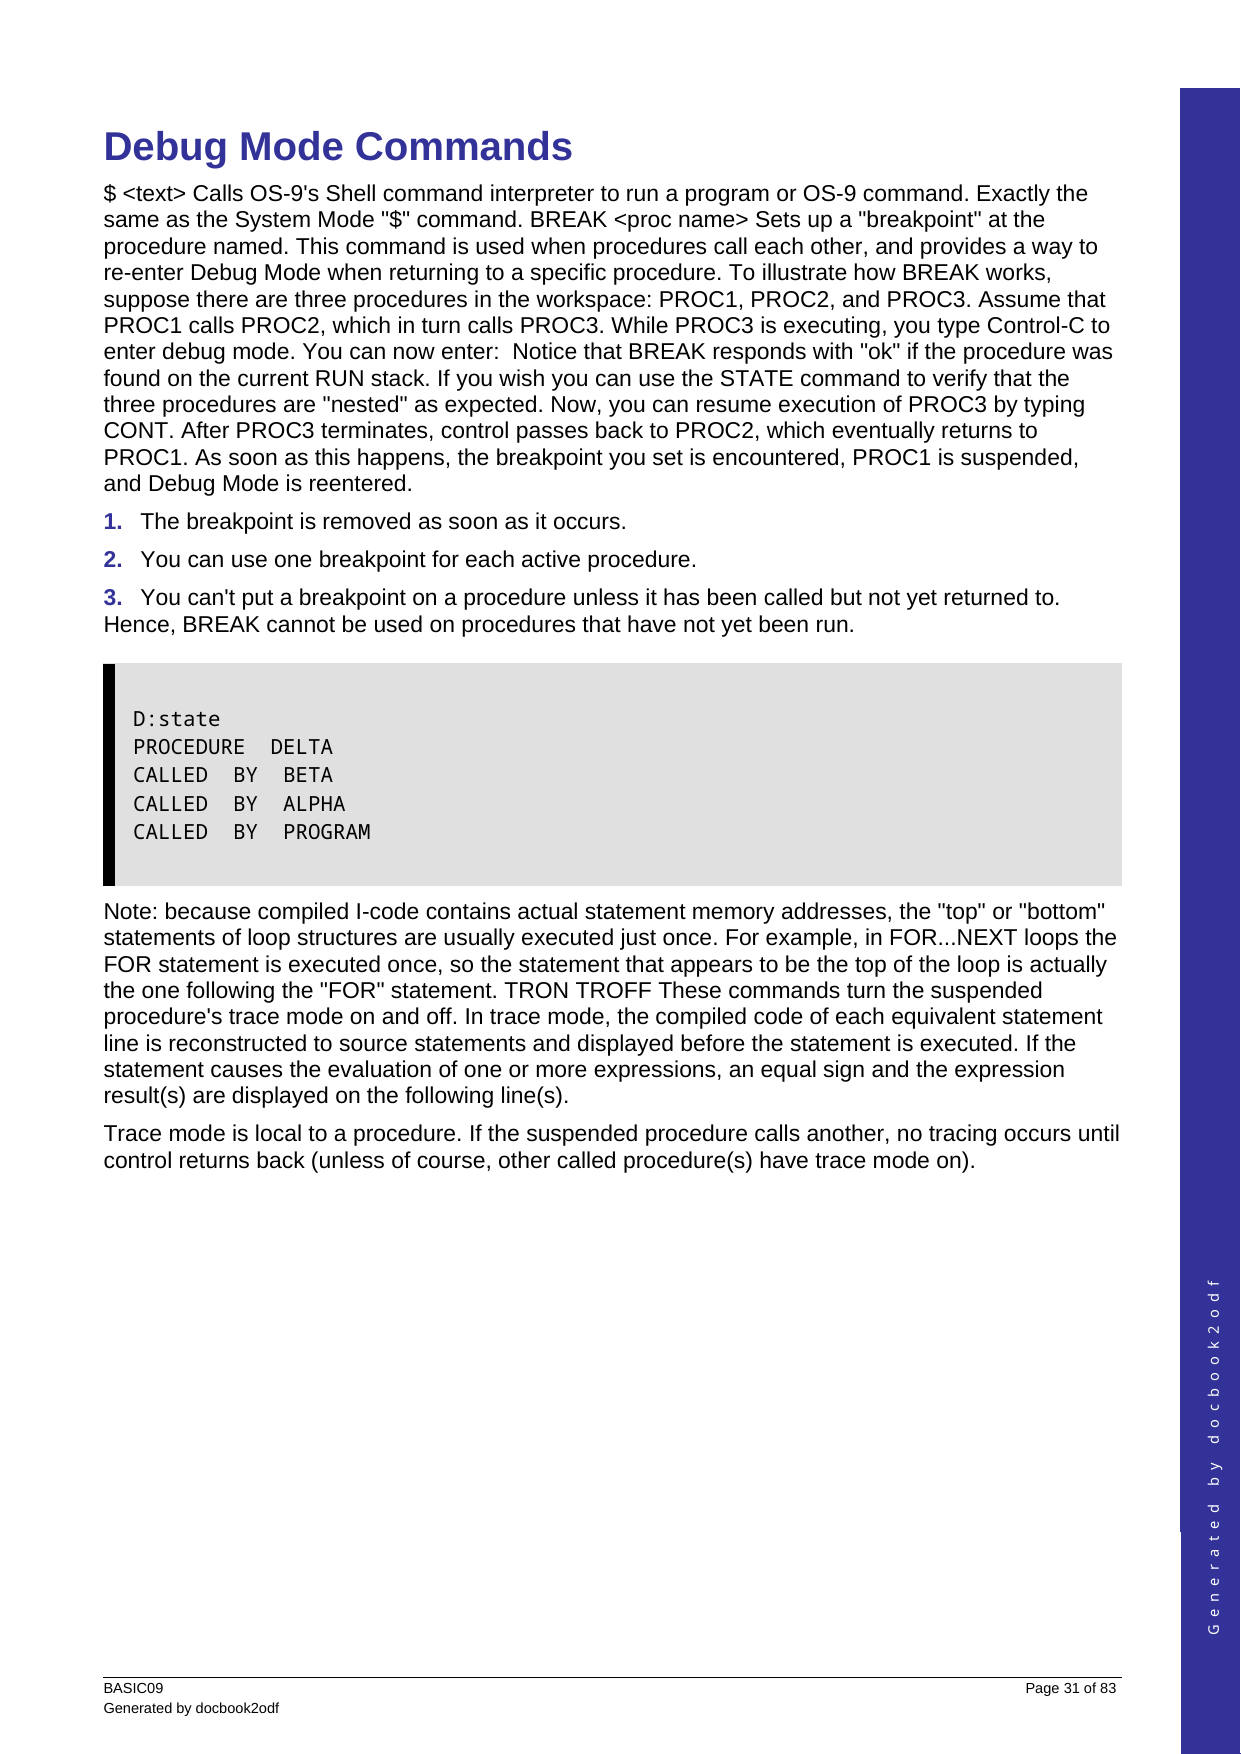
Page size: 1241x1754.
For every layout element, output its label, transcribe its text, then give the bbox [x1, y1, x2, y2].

list D:state [115, 704, 1122, 732]
subtitle Debug Mode Commands [103, 122, 1122, 168]
text $ <text> Calls OS-9's Shell command interpreter to run a program or OS-9 command. Exactly the same as the System Mode "$" command. BREAK <proc name> Sets up a "breakpoint" at the procedure named. This command is used when procedures call each other, and provides a way to re-enter Debug Mode when returning to a specific procedure. To illustrate how BREAK works, suppose there are three procedures in the workspace: PROC1, PROC2, and PROC3. Assume that PROC1 calls PROC2, which in turn calls PROC3. While PROC3 is executing, you type Control-C to enter debug mode. You can now enter: D: BREAK proc1okD: Notice that BREAK responds with "ok" if the procedure was found on the current RUN stack. If you wish you can use the STATE command to verify that the three procedures are "nested" as expected. Now, you can resume execution of PROC3 by typing CONT. After PROC3 terminates, control passes back to PROC2, which eventually returns to PROC1. As soon as this happens, the breakpoint you set is encountered, PROC1 is suspended, and Debug Mode is reentered. [103, 180, 1122, 496]
list CALLED BY BETA [115, 761, 1122, 789]
list PROCEDURE DELTA [115, 732, 1122, 761]
text Note: because compiled I-code contains actual statement memory addresses, the "top" or "bottom" statements of loop structures are usually executed just once. For example, in FOR...NEXT loops the FOR statement is executed once, so the statement that appears to be the top of the loop is actually the one following the "FOR" statement. TRON TROFF These commands turn the suspended procedure's trace mode on and off. In trace mode, the compiled code of each equivalent statement line is reconstructed to source statements and displayed before the statement is executed. If the statement causes the evaluation of one or more expressions, an equal sign and the expression result(s) are displayed on the following line(s). [103, 898, 1122, 1109]
text Trace mode is local to a procedure. If the suspended procedure calls another, no tracing occurs until control returns back (unless of course, other called procedure(s) have trace mode on). [103, 1120, 1122, 1173]
list You can't put a breakpoint on a procedure unless it has been called but not yet returned to. Hence, BREAK cannot be used on procedures that have not yet been run. [103, 584, 1122, 637]
list CALLED BY ALPHA [115, 789, 1122, 817]
list CALLED BY PROGRAM [115, 817, 1122, 846]
list You can use one breakpoint for each active procedure. [103, 546, 1122, 573]
list The breakpoint is removed as soon as it occurs. [103, 508, 1122, 534]
